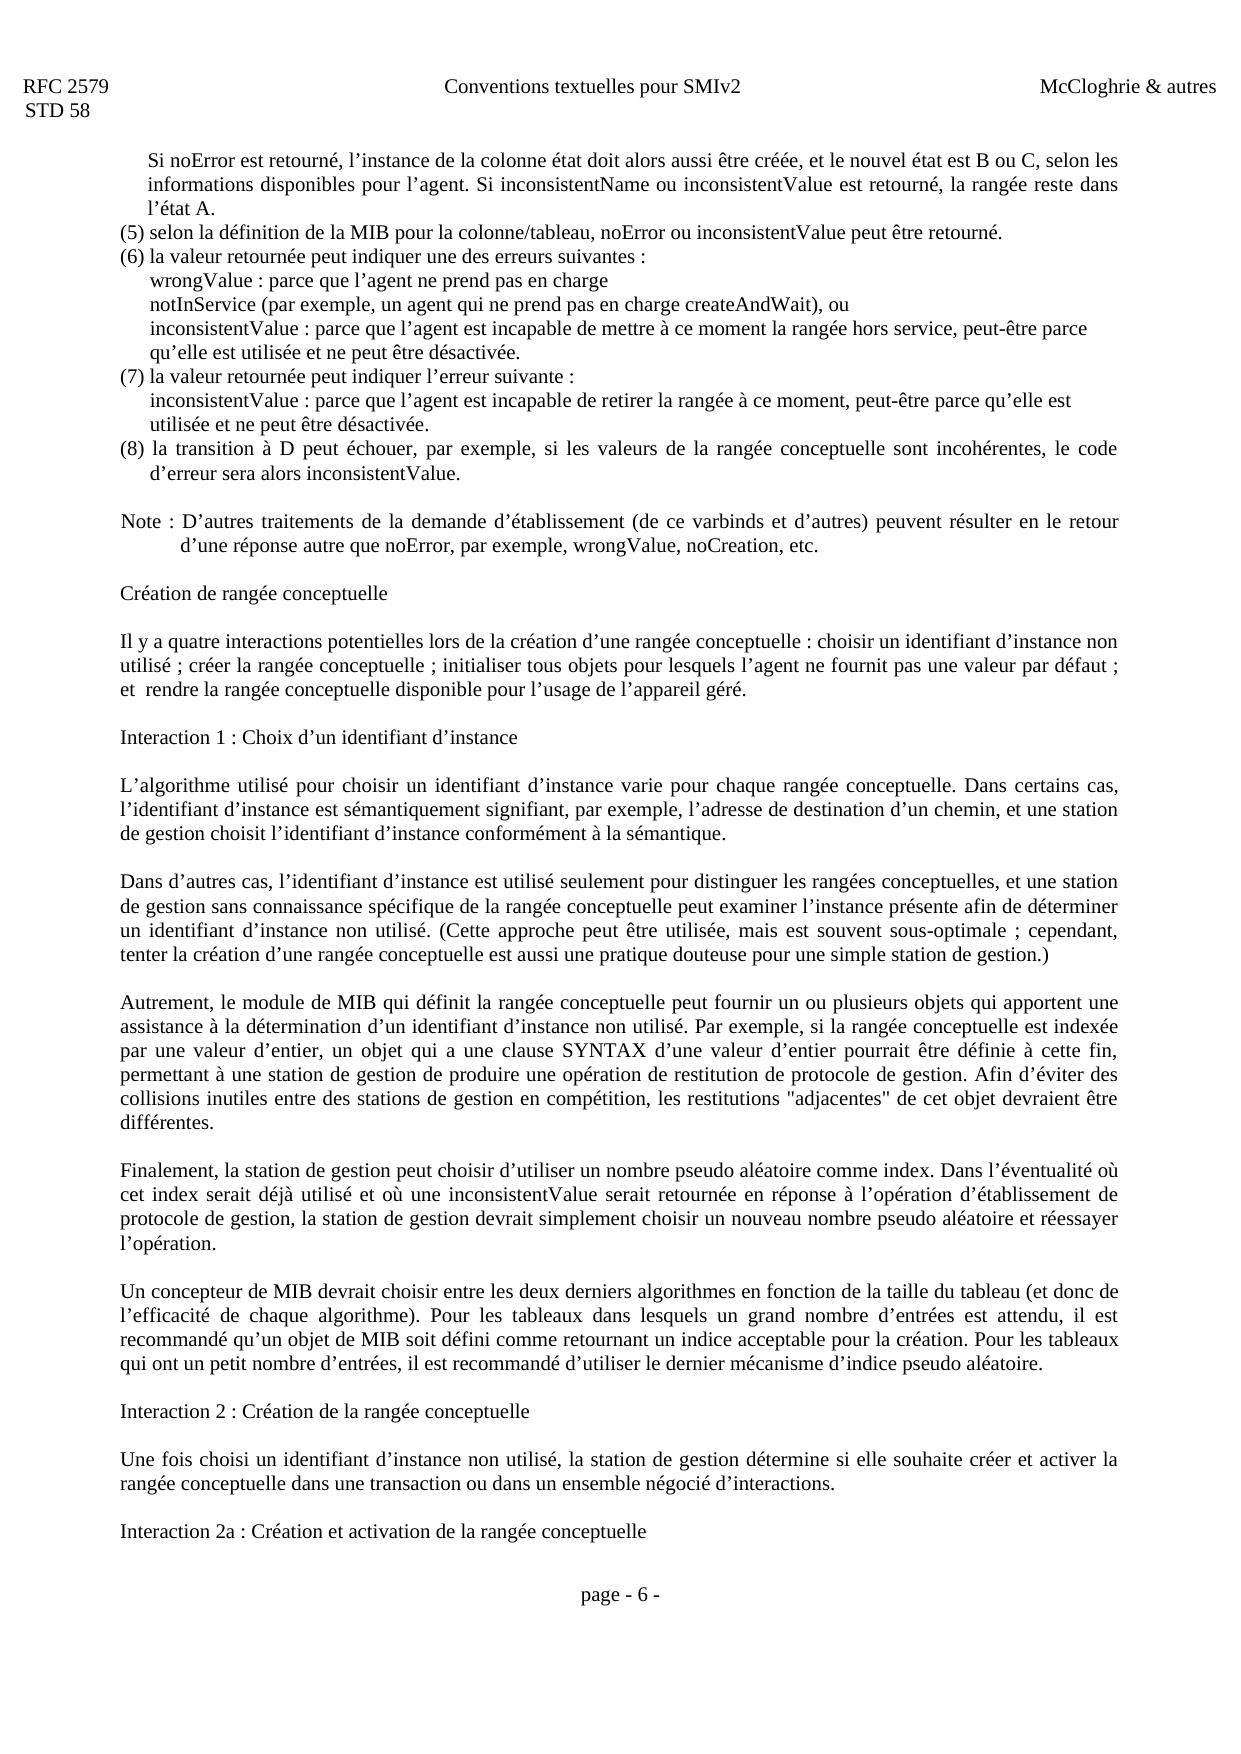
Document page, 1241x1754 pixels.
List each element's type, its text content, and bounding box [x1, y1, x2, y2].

text (7) la valeur retournée peut indiquer l’erreur suivante : inconsistentValue : parce que l’agent est incapable de retirer la rangée à ce moment, peut-être parce qu’elle est utilisée et ne peut être désactivée. [120, 364, 1120, 436]
text (5) selon la définition de la MIB pour la colonne/tableau, noError ou inconsistentValue peut être retourné. [120, 220, 1120, 244]
text Interaction 2a : Création et activation de la rangée conceptuelle [120, 1519, 1120, 1543]
text Dans d’autres cas, l’identifiant d’instance est utilisé seulement pour distinguer les rangées conceptuelles, et une station de gestion sans connaissance spécifique de la rangée conceptuelle peut examiner l’instance présente afin de déterminer un identifiant d’instance non utilisé. (Cette approche peut être utilisée, mais est souvent sous-optimale ; cependant, tenter la création d’une rangée conceptuelle est aussi une pratique douteuse pour une simple station de gestion.) [120, 869, 1120, 966]
text (6) la valeur retournée peut indiquer une des erreurs suivantes : wrongValue : parce que l’agent ne prend pas en charge notInService (par exemple, un agent qui ne prend pas en charge createAndWait), ou inconsistentValue : parce que l’agent est incapable de mettre à ce moment la rangée hors service, peut-être parce qu’elle est utilisée et ne peut être désactivée. [120, 244, 1120, 364]
text Création de rangée conceptuelle [120, 581, 1120, 605]
text Autrement, le module de MIB qui définit la rangée conceptuelle peut fournir un ou plusieurs objets qui apportent une assistance à la détermination d’un identifiant d’instance non utilisé. Par exemple, si la rangée conceptuelle est indexée par une valeur d’entier, un objet qui a une clause SYNTAX d’une valeur d’entier pourrait être définie à cette fin, permettant à une station de gestion de produire une opération de restitution de protocole de gestion. Afin d’éviter des collisions inutiles entre des stations de gestion en compétition, les restitutions "adjacentes" de cet objet devraient être différentes. [120, 990, 1120, 1134]
text Une fois choisi un identifiant d’instance non utilisé, la station de gestion détermine si elle souhaite créer et activer la rangée conceptuelle dans une transaction ou dans un ensemble négocié d’interactions. [120, 1447, 1120, 1495]
text (8) la transition à D peut échouer, par exemple, si les valeurs de la rangée conceptuelle sont incohérentes, le code d’erreur sera alors inconsistentValue. [120, 436, 1120, 484]
text L’algorithme utilisé pour choisir un identifiant d’instance varie pour chaque rangée conceptuelle. Dans certains cas, l’identifiant d’instance est sémantiquement signifiant, par exemple, l’adresse de destination d’un chemin, et une station de gestion choisit l’identifiant d’instance conformément à la sémantique. [120, 773, 1120, 845]
text Note : D’autres traitements de la demande d’établissement (de ce varbinds et d’autres) peuvent résulter en le retour d’une réponse autre que noError, par exemple, wrongValue, noCreation, etc. [121, 508, 1120, 557]
text Il y a quatre interactions potentielles lors de la création d’une rangée conceptuelle : choisir un identifiant d’instance non utilisé ; créer la rangée conceptuelle ; initialiser tous objets pour lesquels l’agent ne fournit pas une valeur par défaut ; et rendre la rangée conceptuelle disponible pour l’usage de l’appareil géré. [120, 629, 1120, 701]
text Interaction 2 : Création de la rangée conceptuelle [120, 1399, 1120, 1423]
text Interaction 1 : Choix d’un identifiant d’instance [120, 725, 1120, 749]
list Si noError est retourné, l’instance de la colonne état doit alors aussi être créée, et le nouvel état est B ou C, selon les informations disponibles pour l’agent. Si inconsistentName ou inconsistentValue est retourné, la rangée reste dans l’état A. [147, 148, 1120, 220]
text Finalement, la station de gestion peut choisir d’utiliser un nombre pseudo aléatoire comme index. Dans l’éventualité où cet index serait déjà utilisé et où une inconsistentValue serait retournée en réponse à l’opération d’établissement de protocole de gestion, la station de gestion devrait simplement choisir un nouveau nombre pseudo aléatoire et réessayer l’opération. [120, 1158, 1120, 1254]
text Un concepteur de MIB devrait choisir entre les deux derniers algorithmes en fonction de la taille du tableau (et donc de l’efficacité de chaque algorithme). Pour les tableaux dans lesquels un grand nombre d’entrées est attendu, il est recommandé qu’un objet de MIB soit défini comme retournant un indice acceptable pour la création. Pour les tableaux qui ont un petit nombre d’entrées, il est recommandé d’utiliser le dernier mécanisme d’indice pseudo aléatoire. [120, 1278, 1120, 1375]
